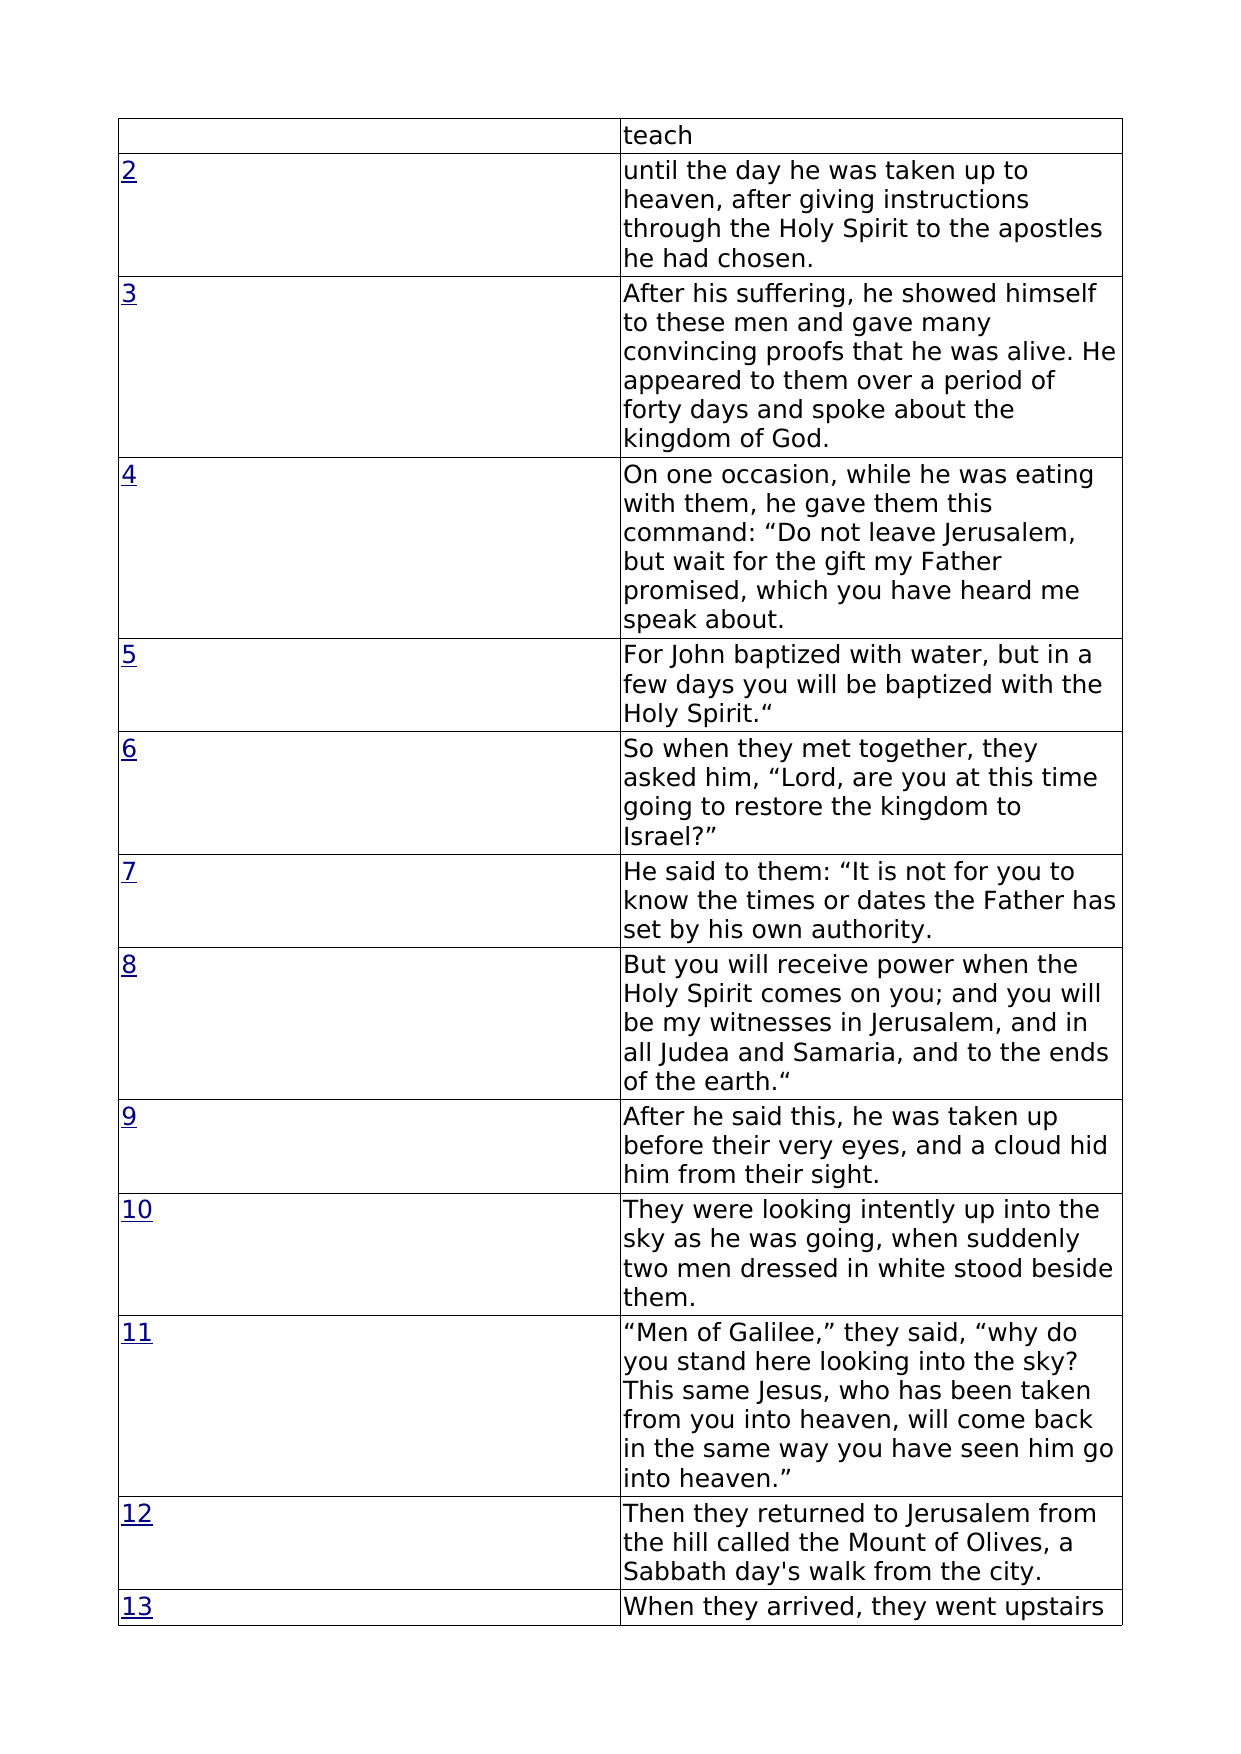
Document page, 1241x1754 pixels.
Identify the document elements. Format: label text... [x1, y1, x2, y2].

table_cell They were looking intently up into the sky as he was going, when suddenly two men dressed in white stood beside them. [621, 1194, 1122, 1315]
table_cell So when they met together, they asked him, “Lord, are you at this time going to restore the kingdom to Israel?” [621, 732, 1122, 854]
table_cell 9 [119, 1100, 620, 1192]
table_cell Then they returned to Jerusalem from the hill called the Mount of Olives, a Sabbath day's walk from the city. [621, 1497, 1122, 1589]
table_cell 13 [119, 1590, 620, 1624]
table_cell 6 [119, 732, 620, 854]
table_cell After his suffering, he showed himself to these men and gave many convincing proofs that he was alive. He appeared to them over a period of forty days and spoke about the kingdom of God. [621, 277, 1122, 457]
table_cell But you will receive power when the Holy Spirit comes on you; and you will be my witnesses in Jerusalem, and in all Judea and Samaria, and to the ends of the earth.“ [621, 948, 1122, 1099]
table_cell 3 [119, 277, 620, 457]
table_cell 12 [119, 1497, 620, 1589]
table_cell 8 [119, 948, 620, 1099]
table_cell On one occasion, while he was eating with them, he gave them this command: “Do not leave Jerusalem, but wait for the gift my Father promised, which you have heard me speak about. [621, 458, 1122, 638]
table_cell 4 [119, 458, 620, 638]
table_header teach [621, 119, 1122, 153]
table_cell For John baptized with water, but in a few days you will be baptized with the Holy Spirit.“ [621, 639, 1122, 731]
table_cell After he said this, he was taken up before their very eyes, and a cloud hid him from their sight. [621, 1100, 1122, 1192]
table_cell 7 [119, 855, 620, 947]
table_cell 2 [119, 154, 620, 276]
table_cell 10 [119, 1194, 620, 1315]
table_cell “Men of Galilee,” they said, “why do you stand here looking into the sky? This same Jesus, who has been taken from you into heaven, will come back in the same way you have seen him go into heaven.” [621, 1316, 1122, 1496]
table_cell 11 [119, 1316, 620, 1496]
table_cell 5 [119, 639, 620, 731]
table_cell When they arrived, they went upstairs [621, 1590, 1122, 1624]
table_cell until the day he was taken up to heaven, after giving instructions through the Holy Spirit to the apostles he had chosen. [621, 154, 1122, 276]
table_cell He said to them: “It is not for you to know the times or dates the Father has set by his own authority. [621, 855, 1122, 947]
table_header [119, 119, 620, 153]
